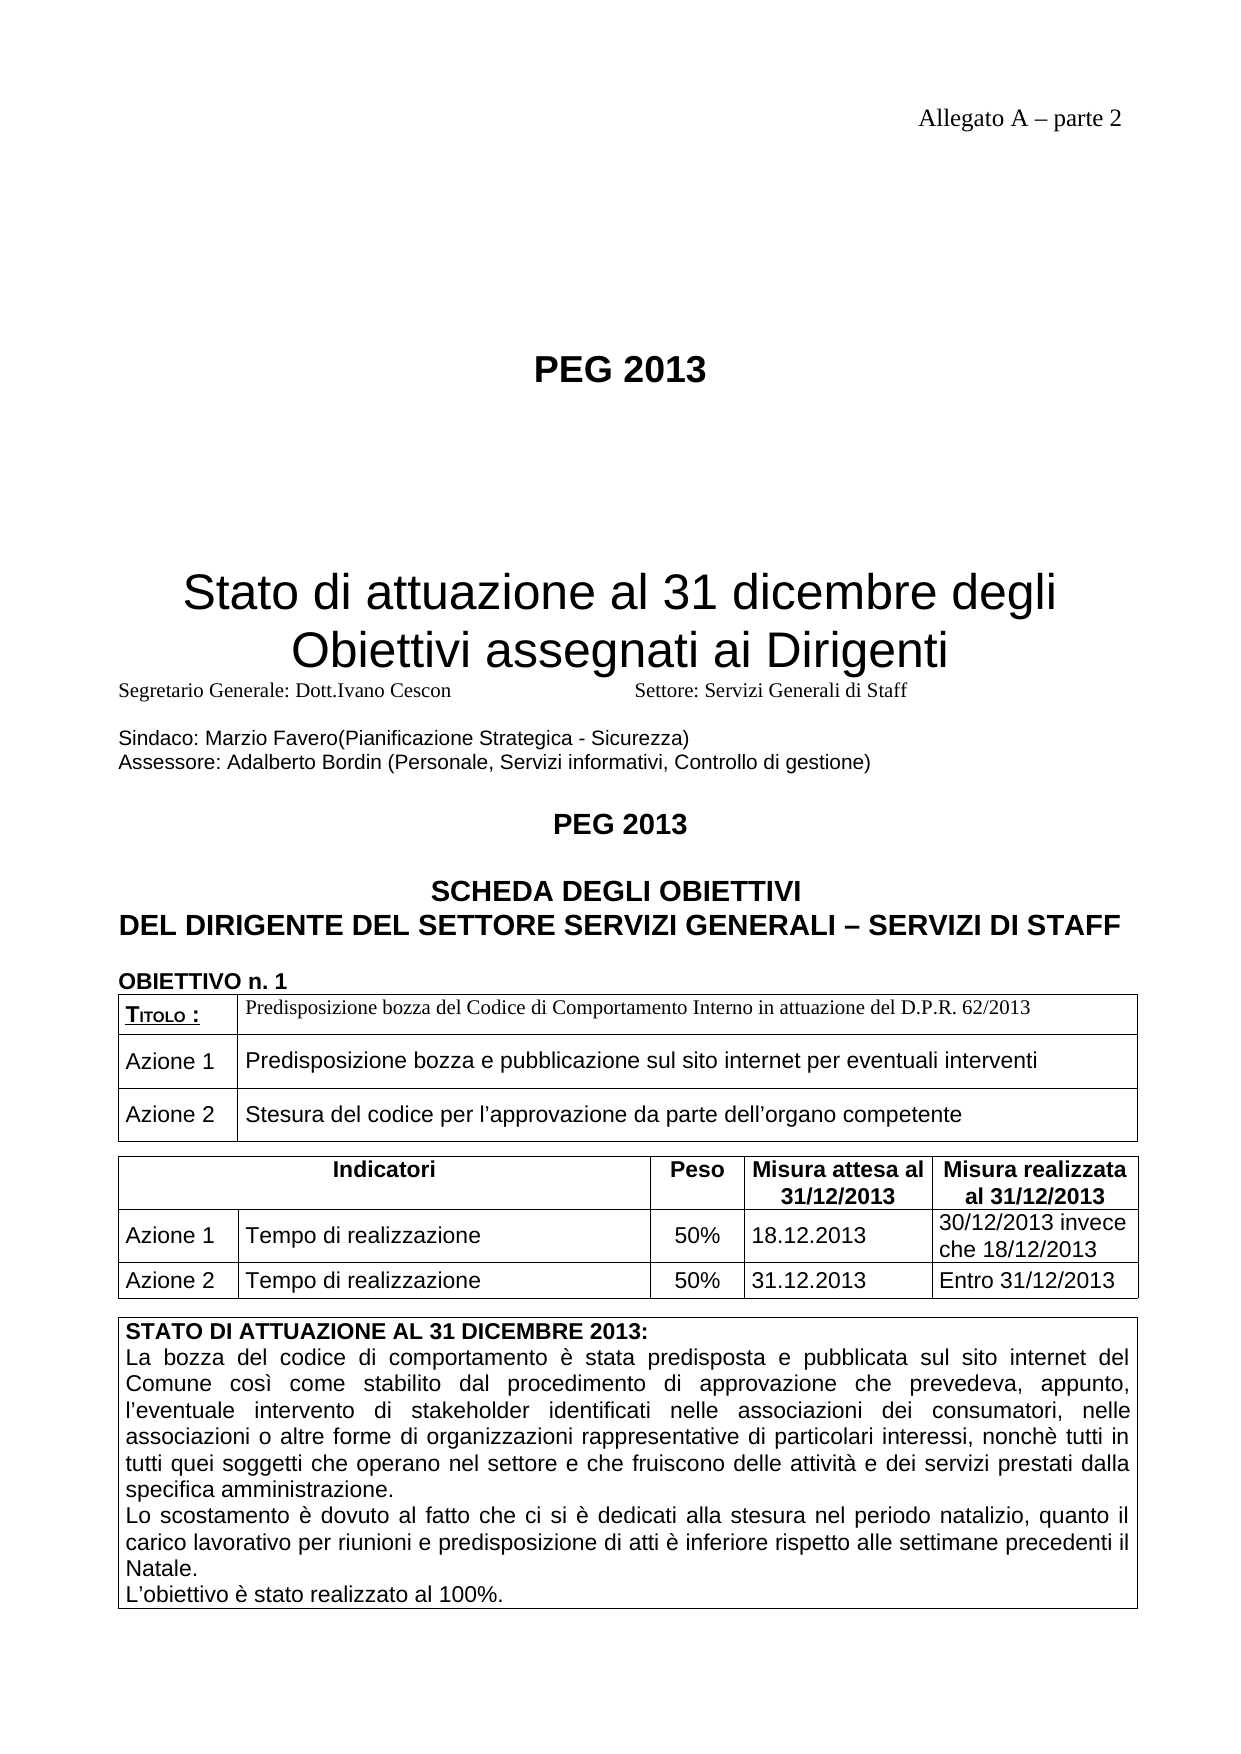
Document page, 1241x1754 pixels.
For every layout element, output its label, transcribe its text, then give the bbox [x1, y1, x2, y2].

table_cell Tempo di realizzazione [239, 1263, 650, 1297]
table_header STATO DI ATTUAZIONE AL 31 DICEMBRE 2013: La bozza del codice di comportamento è stata predisposta e pubblicata sul sito internet del Comune così come stabilito dal procedimento di approvazione che prevedeva, appunto, l’eventuale intervento di stakeholder identificati nelle associazioni dei consumatori, nelle associazioni o altre forme di organizzazioni rappresentative di particolari interessi, nonchè tutti in tutti quei soggetti che operano nel settore e che fruiscono delle attività e dei servizi prestati dalla specifica amministrazione. Lo scostamento è dovuto al fatto che ci si è dedicati alla stesura nel periodo natalizio, quanto il carico lavorativo per riunioni e predisposizione di atti è inferiore rispetto alle settimane precedenti il Natale. L’obiettivo è stato realizzato al 100%. [119, 1318, 1137, 1608]
table_cell 31.12.2013 [745, 1263, 932, 1297]
subtitle Assessore: Adalberto Bordin (Personale, Servizi informativi, Controllo di gestione) [118, 749, 1122, 773]
table_header Indicatori [119, 1157, 650, 1209]
text PEG 2013 [118, 807, 1122, 841]
table_cell Azione 2 [119, 1263, 238, 1297]
text Segretario Generale: Dott.Ivano Cescon Settore: Servizi Generali di Staff [118, 678, 1122, 702]
subtitle PEG 2013 [118, 347, 1122, 390]
table_cell Azione 1 [119, 1210, 238, 1262]
table_cell 30/12/2013 invece che 18/12/2013 [933, 1210, 1138, 1262]
table_cell Azione 2 [119, 1089, 237, 1141]
text OBIETTIVO n. 1 [118, 968, 1122, 994]
table_header Misura realizzata al 31/12/2013 [933, 1157, 1138, 1209]
text DEL DIRIGENTE DEL SETTORE SERVIZI GENERALI – SERVIZI DI STAFF [118, 908, 1122, 941]
table_header Titolo : [119, 995, 237, 1034]
text SCHEDA DEGLI OBIETTIVI [118, 874, 1122, 908]
subtitle Allegato A – parte 2 [118, 103, 1122, 131]
table_cell 50% [651, 1210, 744, 1262]
subtitle Sindaco: Marzio Favero(Pianificazione Strategica - Sicurezza) [118, 726, 1122, 749]
table_cell 50% [651, 1263, 744, 1297]
table_cell Stesura del codice per l’approvazione da parte dell’organo competente [238, 1089, 1137, 1141]
table_header Misura attesa al 31/12/2013 [745, 1157, 932, 1209]
table_cell Tempo di realizzazione [239, 1210, 650, 1262]
table_header Predisposizione bozza del Codice di Comportamento Interno in attuazione del D.P.R. 62/2013 [238, 995, 1137, 1034]
table_cell Predisposizione bozza e pubblicazione sul sito internet per eventuali interventi [238, 1035, 1137, 1087]
table_cell Azione 1 [119, 1035, 237, 1087]
text Stato di attuazione al 31 dicembre degli Obiettivi assegnati ai Dirigenti [118, 563, 1122, 678]
table_cell Entro 31/12/2013 [933, 1263, 1138, 1297]
table_cell 18.12.2013 [745, 1210, 932, 1262]
table_header Peso [651, 1157, 744, 1209]
